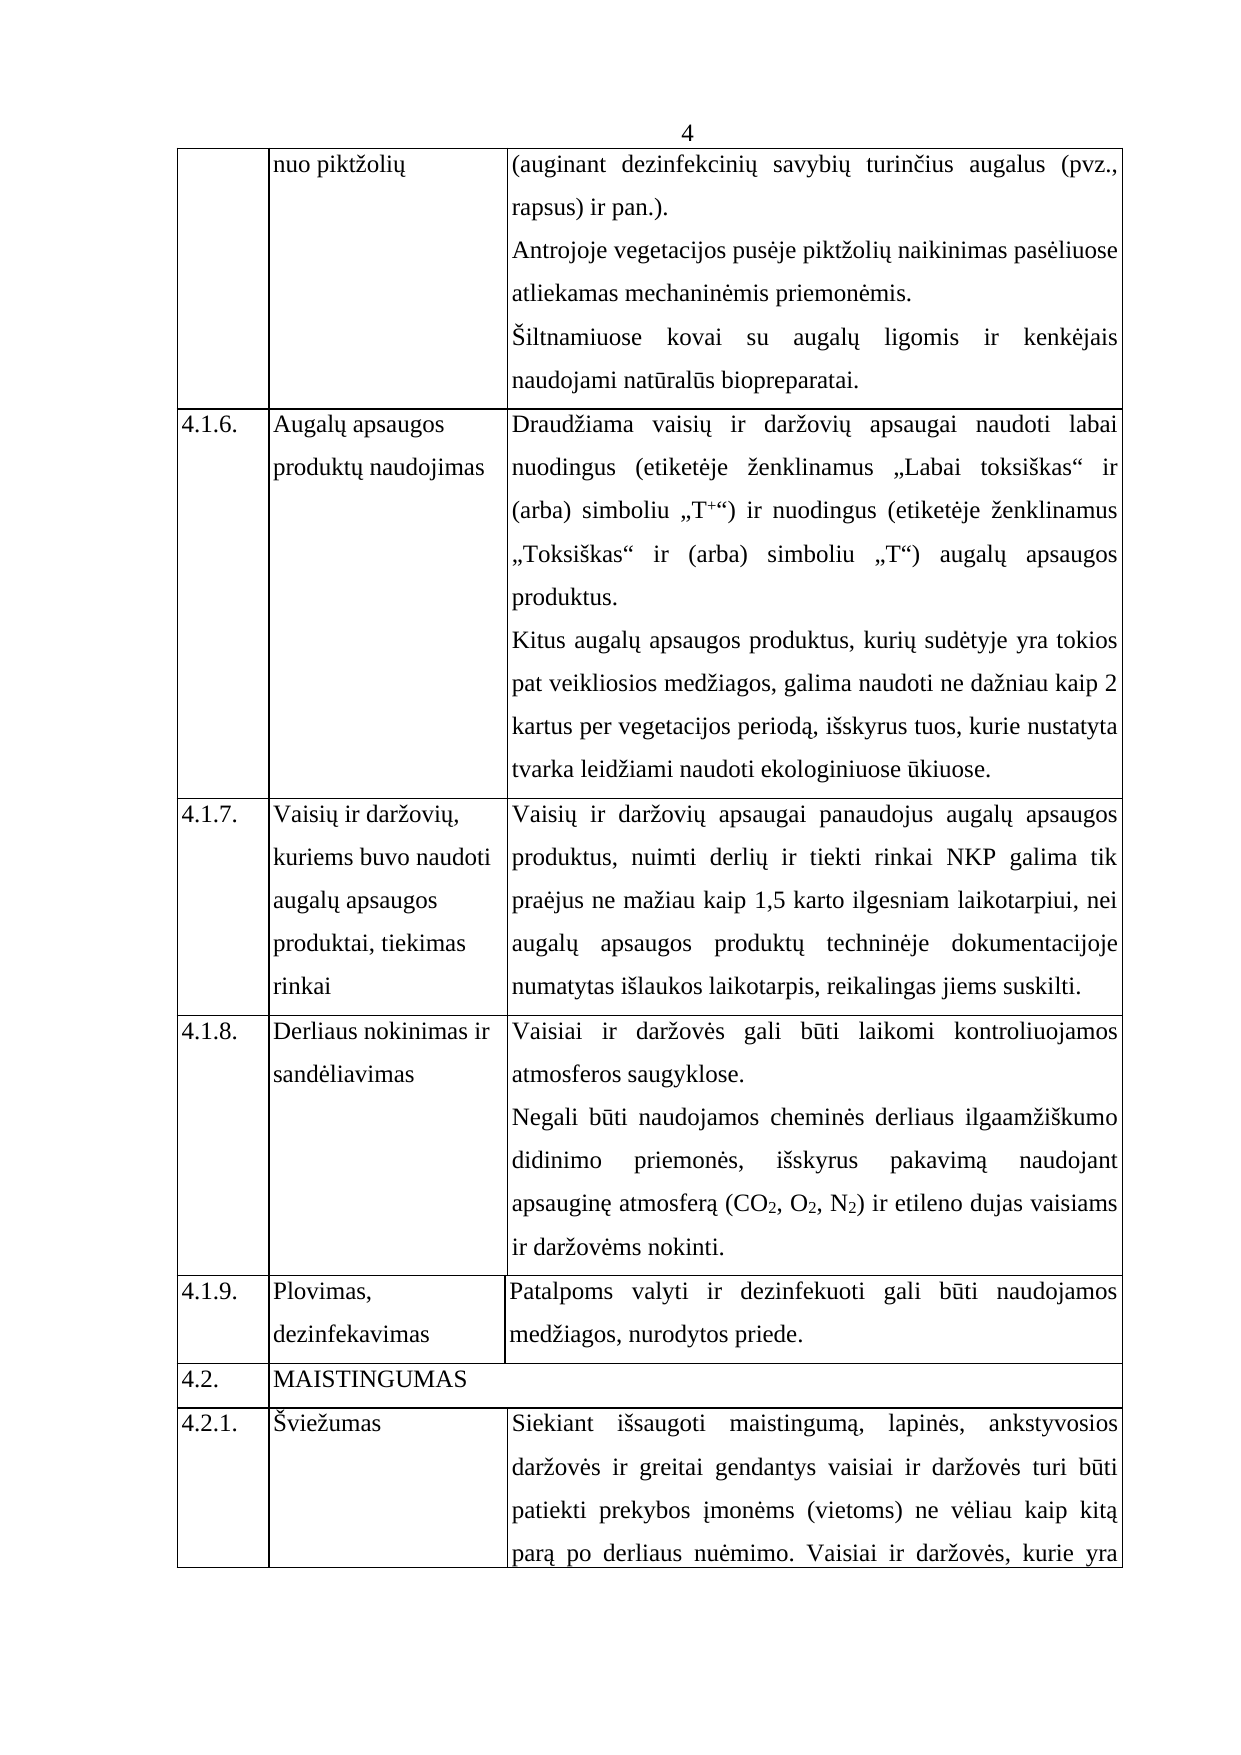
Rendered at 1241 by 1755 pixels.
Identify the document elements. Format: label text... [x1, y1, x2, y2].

table_cell 4.1.9. [178, 1276, 268, 1362]
table_cell nuo piktžolių [270, 149, 507, 408]
table_cell Vaisių ir daržovių apsaugai panaudojus augalų apsaugos produktus, nuimti derlių ir tiekti rinkai NKP galima tik praėjus ne mažiau kaip 1,5 karto ilgesniam laikotarpiui, nei augalų apsaugos produktų techninėje dokumentacijoje numatytas išlaukos laikotarpis, reikalingas jiems suskilti. [508, 799, 1122, 1014]
table_cell 4.2. [178, 1364, 268, 1407]
table_cell MAISTINGUMAS [270, 1364, 1122, 1407]
table_cell 4.1.6. [178, 410, 268, 797]
table_cell Draudžiama vaisių ir daržovių apsaugai naudoti labai nuodingus (etiketėje ženklinamus „Labai toksiškas“ ir (arba) simboliu „T+“) ir nuodingus (etiketėje ženklinamus „Toksiškas“ ir (arba) simboliu „T“) augalų apsaugos produktus. Kitus augalų apsaugos produktus, kurių sudėtyje yra tokios pat veikliosios medžiagos, galima naudoti ne dažniau kaip 2 kartus per vegetacijos periodą, išskyrus tuos, kurie nustatyta tvarka leidžiami naudoti ekologiniuose ūkiuose. [508, 410, 1122, 797]
table_cell (auginant dezinfekcinių savybių turinčius augalus (pvz., rapsus) ir pan.). Antrojoje vegetacijos pusėje piktžolių naikinimas pasėliuose atliekamas mechaninėmis priemonėmis. Šiltnamiuose kovai su augalų ligomis ir kenkėjais naudojami natūralūs biopreparatai. [508, 149, 1122, 408]
table_cell Derliaus nokinimas ir sandėliavimas [270, 1016, 507, 1275]
table_cell Augalų apsaugos produktų naudojimas [270, 410, 507, 797]
table_cell 4.2.1. [178, 1409, 268, 1567]
table_cell Vaisių ir daržovių, kuriems buvo naudoti augalų apsaugos produktai, tiekimas rinkai [270, 799, 507, 1014]
table_cell Siekiant išsaugoti maistingumą, lapinės, ankstyvosios daržovės ir greitai gendantys vaisiai ir daržovės turi būti patiekti prekybos įmonėms (vietoms) ne vėliau kaip kitą parą po derliaus nuėmimo. Vaisiai ir daržovės, kurie yra [508, 1409, 1122, 1567]
table_cell Vaisiai ir daržovės gali būti laikomi kontroliuojamos atmosferos saugyklose. Negali būti naudojamos cheminės derliaus ilgaamžiškumo didinimo priemonės, išskyrus pakavimą naudojant apsauginę atmosferą (CO2, O2, N2) ir etileno dujas vaisiams ir daržovėms nokinti. [508, 1016, 1122, 1275]
table_cell Plovimas, dezinfekavimas [270, 1276, 504, 1362]
table_cell 4.1.8. [178, 1016, 268, 1275]
table_cell 4.1.7. [178, 799, 268, 1014]
table_cell Šviežumas [270, 1409, 507, 1567]
table_cell [178, 149, 268, 408]
table_cell Patalpoms valyti ir dezinfekuoti gali būti naudojamos medžiagos, nurodytos priede. [506, 1276, 1122, 1362]
